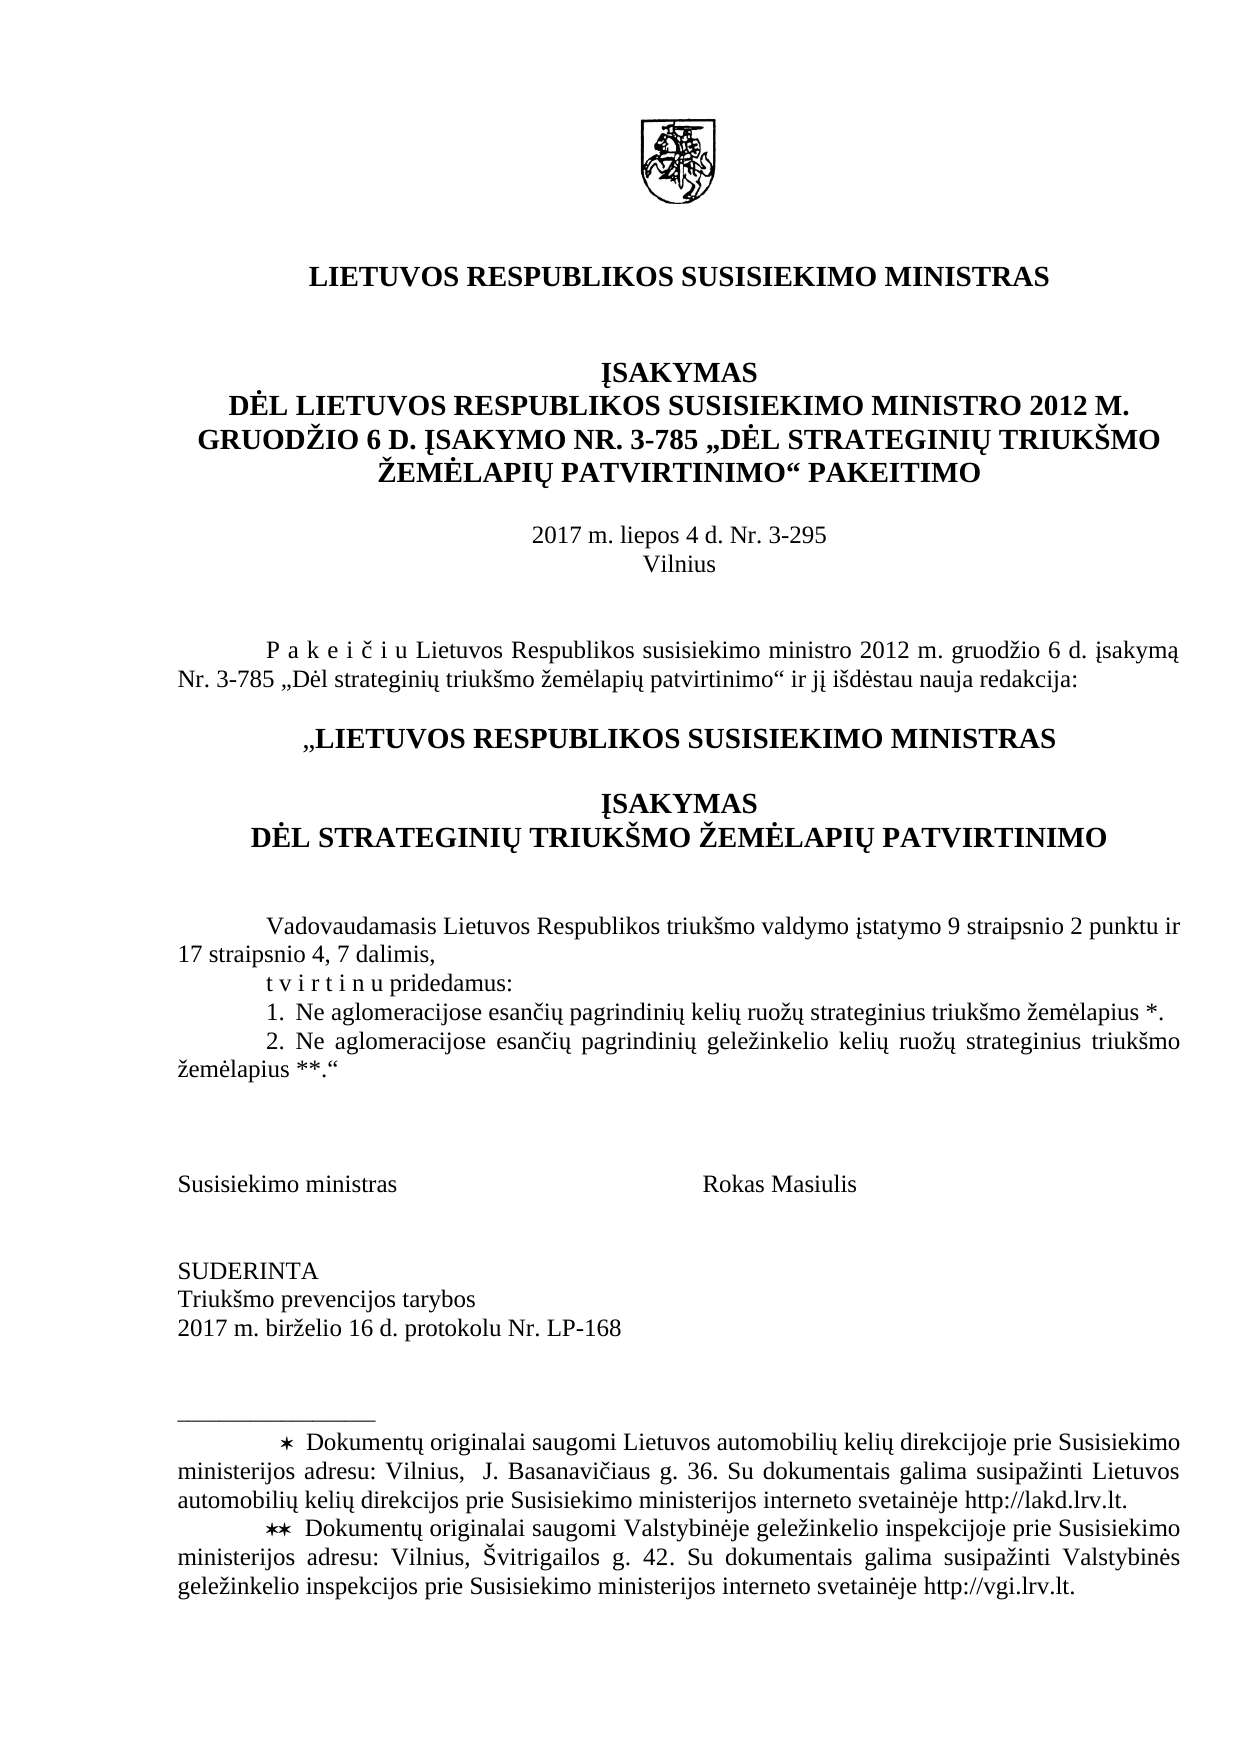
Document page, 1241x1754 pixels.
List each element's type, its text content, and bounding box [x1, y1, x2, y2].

text 2017 m. birželio 16 d. protokolu Nr. LP-168 [177, 1313, 1181, 1342]
text Susisiekimo ministras Rokas Masiulis [177, 1169, 1181, 1198]
text DĖL LIETUVOS RESPUBLIKOS SUSISIEKIMO MINISTRO 2012 M. GRUODŽIO 6 D. ĮSAKYMO NR. 3-785 „DĖL STRATEGINIŲ TRIUKŠMO ŽEMĖLAPIŲ PATVIRTINIMO“ PAKEITIMO [177, 388, 1181, 489]
text „LIETUVOS RESPUBLIKOS SUSISIEKIMO MINISTRAS [177, 722, 1181, 755]
text ĮSAKYMAS [177, 355, 1181, 388]
text Vadovaudamasis Lietuvos Respublikos triukšmo valdymo įstatymo 9 straipsnio 2 punktu ir 17 straipsnio 4, 7 dalimis, [177, 911, 1181, 968]
text t v i r t i n u pridedamus: [177, 968, 1181, 997]
text SUDERINTA [177, 1256, 1181, 1284]
text 2017 m. liepos 4 d. Nr. 3-295 [177, 520, 1181, 549]
text Vilnius [177, 549, 1181, 578]
text ___________________ [177, 1399, 1181, 1424]
text  Dokumentų originalai saugomi Valstybinėje geležinkelio inspekcijoje prie Susisiekimo ministerijos adresu: Vilnius, Švitrigailos g. 42. Su dokumentais galima susipažinti Valstybinės geležinkelio inspekcijos prie Susisiekimo ministerijos interneto svetainėje http://vgi.lrv.lt. [177, 1513, 1181, 1600]
text 1. Ne aglomeracijose esančių pagrindinių kelių ruožų strateginius triukšmo žemėlapius *. [177, 997, 1181, 1026]
text LIETUVOS RESPUBLIKOS SUSISIEKIMO MINISTRAS [177, 259, 1181, 293]
text 2. Ne aglomeracijose esančių pagrindinių geležinkelio kelių ruožų strateginius triukšmo žemėlapius **.“ [177, 1026, 1181, 1083]
text  Dokumentų originalai saugomi Lietuvos automobilių kelių direkcijoje prie Susisiekimo ministerijos adresu: Vilnius, J. Basanavičiaus g. 36. Su dokumentais galima susipažinti Lietuvos automobilių kelių direkcijos prie Susisiekimo ministerijos interneto svetainėje http://lakd.lrv.lt. [177, 1427, 1181, 1513]
text ĮSAKYMAS [177, 786, 1181, 820]
text DĖL STRATEGINIŲ TRIUKŠMO ŽEMĖLAPIŲ PATVIRTINIMO [177, 820, 1181, 853]
text P a k e i č i u Lietuvos Respublikos susisiekimo ministro 2012 m. gruodžio 6 d. įsakymą Nr. 3-785 „Dėl strateginių triukšmo žemėlapių patvirtinimo“ ir jį išdėstau nauja redakcija: [177, 635, 1181, 693]
text Triukšmo prevencijos tarybos [177, 1284, 1181, 1313]
